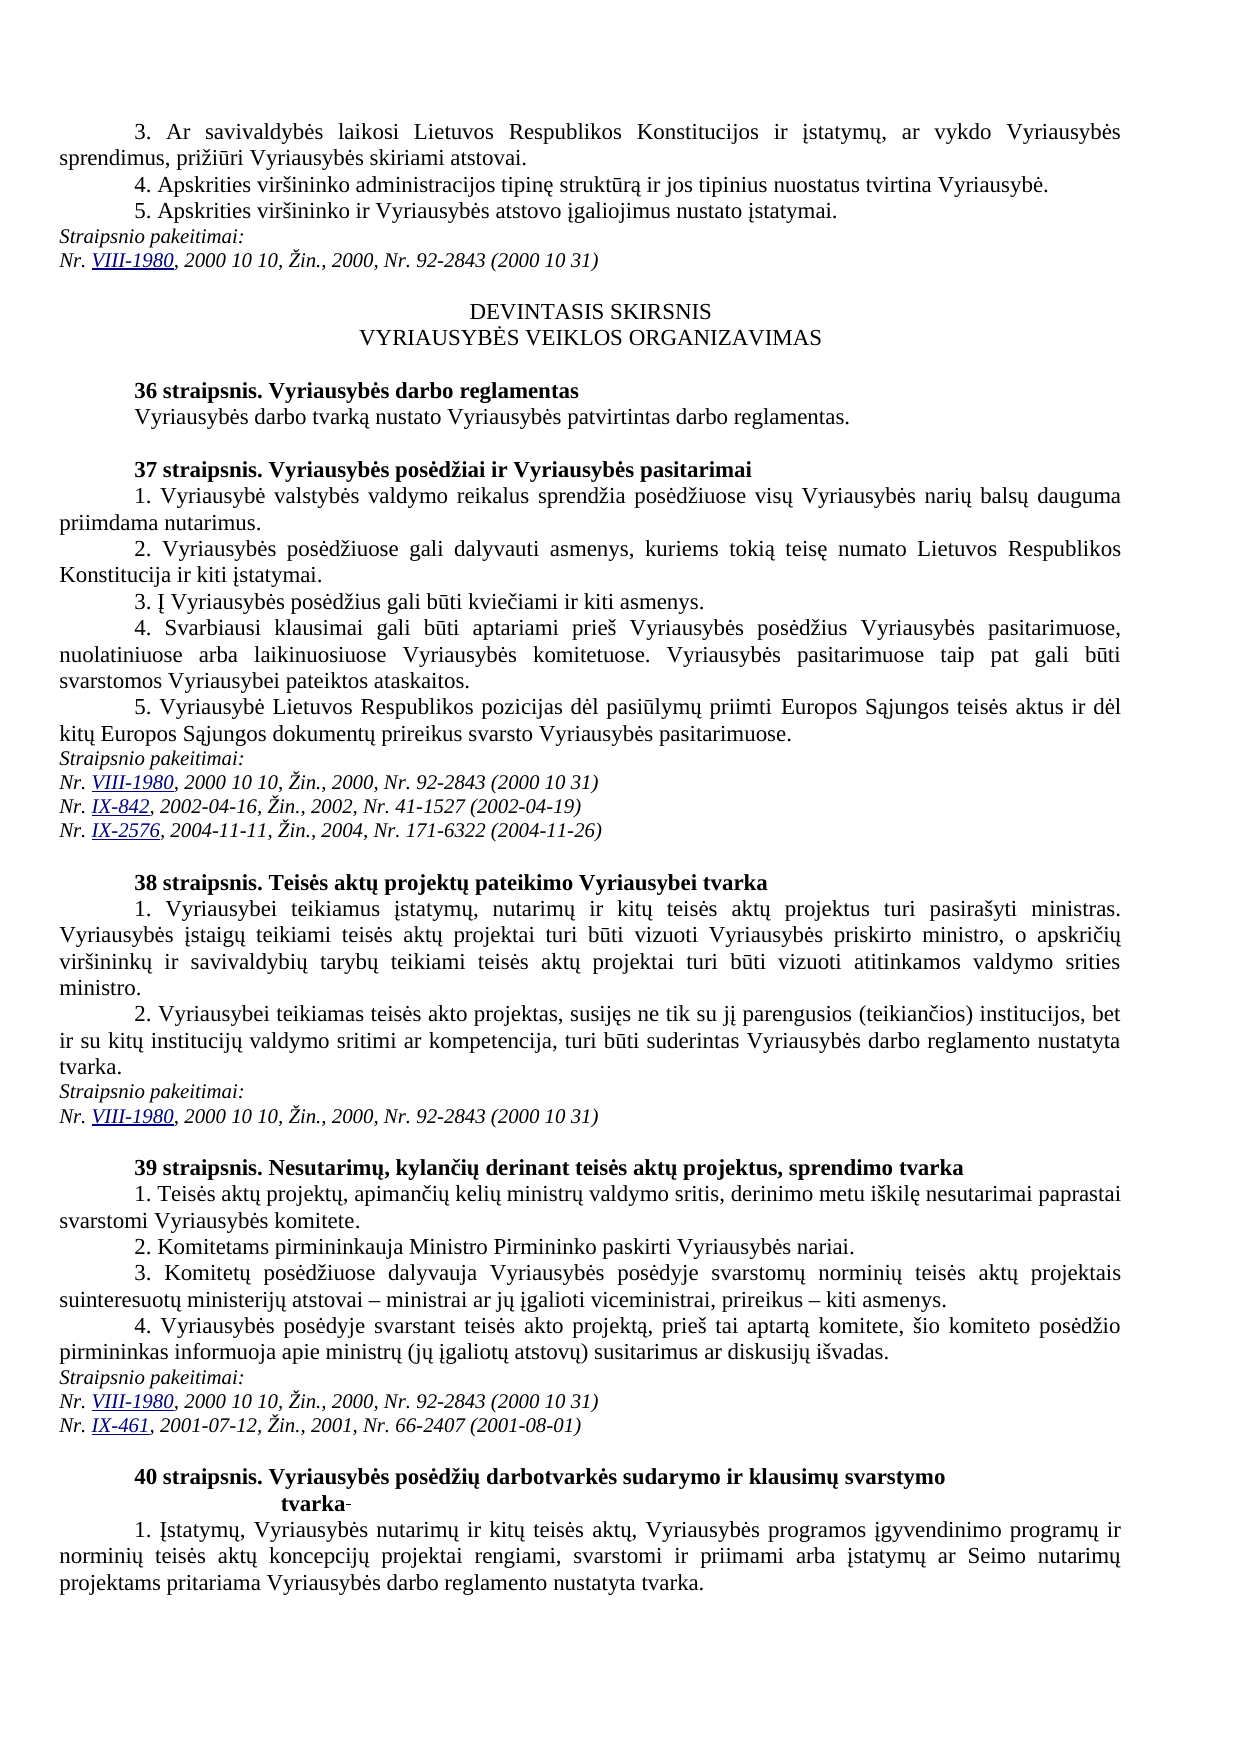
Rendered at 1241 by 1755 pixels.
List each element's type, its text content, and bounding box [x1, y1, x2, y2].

text 1. Teisės aktų projektų, apimančių kelių ministrų valdymo sritis, derinimo metu iškilę nesutarimai paprastai svarstomi Vyriausybės komitete. [59, 1180, 1122, 1233]
text 1. Vyriausybei teikiamus įstatymų, nutarimų ir kitų teisės aktų projektus turi pasirašyti ministras. Vyriausybės įstaigų teikiami teisės aktų projektai turi būti vizuoti Vyriausybės priskirto ministro, o apskričių viršininkų ir savivaldybių tarybų teikiami teisės aktų projektai turi būti vizuoti atitinkamos valdymo srities ministro. [59, 895, 1122, 1000]
text Nr. IX-842, 2002-04-16, Žin., 2002, Nr. 41-1527 (2002-04-19) [59, 794, 1122, 818]
text Nr. VIII-1980, 2000 10 10, Žin., 2000, Nr. 92-2843 (2000 10 31) [59, 1389, 1122, 1413]
text 2. Komitetams pirmininkauja Ministro Pirmininko paskirti Vyriausybės nariai. [59, 1233, 1122, 1259]
text Nr. VIII-1980, 2000 10 10, Žin., 2000, Nr. 92-2843 (2000 10 31) [59, 248, 1122, 272]
text Straipsnio pakeitimai: [59, 223, 1122, 248]
text 1. Vyriausybė valstybės valdymo reikalus sprendžia posėdžiuose visų Vyriausybės narių balsų dauguma priimdama nutarimus. [59, 482, 1122, 535]
text 4. Apskrities viršininko administracijos tipinę struktūrą ir jos tipinius nuostatus tvirtina Vyriausybė. [59, 171, 1122, 197]
text Nr. VIII-1980, 2000 10 10, Žin., 2000, Nr. 92-2843 (2000 10 31) [59, 1103, 1122, 1128]
text 2. Vyriausybei teikiamas teisės akto projektas, susijęs ne tik su jį parengusios (teikiančios) institucijos, bet ir su kitų institucijų valdymo sritimi ar kompetencija, turi būti suderintas Vyriausybės darbo reglamento nustatyta tvarka. [59, 1000, 1122, 1079]
text Straipsnio pakeitimai: [59, 1079, 1122, 1103]
text tvarka [281, 1490, 1122, 1516]
text Straipsnio pakeitimai: [59, 746, 1122, 770]
text Vyriausybės darbo tvarką nustato Vyriausybės patvirtintas darbo reglamentas. [59, 403, 1122, 430]
text 3. Į Vyriausybės posėdžius gali būti kviečiami ir kiti asmenys. [59, 588, 1122, 614]
text 4. Svarbiausi klausimai gali būti aptariami prieš Vyriausybės posėdžius Vyriausybės pasitarimuose, nuolatiniuose arba laikinuosiuose Vyriausybės komitetuose. Vyriausybės pasitarimuose taip pat gali būti svarstomos Vyriausybei pateiktos ataskaitos. [59, 614, 1122, 693]
text 1. Įstatymų, Vyriausybės nutarimų ir kitų teisės aktų, Vyriausybės programos įgyvendinimo programų ir norminių teisės aktų koncepcijų projektai rengiami, svarstomi ir priimami arba įstatymų ar Seimo nutarimų projektams pritariama Vyriausybės darbo reglamento nustatyta tvarka. [59, 1516, 1122, 1595]
text Nr. IX-2576, 2004-11-11, Žin., 2004, Nr. 171-6322 (2004-11-26) [59, 818, 1122, 842]
text 3. Ar savivaldybės laikosi Lietuvos Respublikos Konstitucijos ir įstatymų, ar vykdo Vyriausybės sprendimus, prižiūri Vyriausybės skiriami atstovai. [59, 118, 1122, 171]
text Devintasis skirsnis [59, 298, 1122, 324]
text 5. Vyriausybė Lietuvos Respublikos pozicijas dėl pasiūlymų priimti Europos Sąjungos teisės aktus ir dėl kitų Europos Sąjungos dokumentų prireikus svarsto Vyriausybės pasitarimuose. [59, 693, 1122, 746]
text 4. Vyriausybės posėdyje svarstant teisės akto projektą, prieš tai aptartą komitete, šio komiteto posėdžio pirmininkas informuoja apie ministrų (jų įgaliotų atstovų) susitarimus ar diskusijų išvadas. [59, 1312, 1122, 1365]
text Nr. IX-461, 2001-07-12, Žin., 2001, Nr. 66-2407 (2001-08-01) [59, 1413, 1122, 1437]
text VYRIAUSYBĖS VEIKLOS ORGANIZAVIMAS [59, 324, 1122, 351]
text 38 straipsnis. Teisės aktų projektų pateikimo Vyriausybei tvarka [59, 869, 1122, 895]
text 39 straipsnis. Nesutarimų, kylančių derinant teisės aktų projektus, sprendimo tvarka [134, 1154, 1122, 1180]
text 2. Vyriausybės posėdžiuose gali dalyvauti asmenys, kuriems tokią teisę numato Lietuvos Respublikos Konstitucija ir kiti įstatymai. [59, 535, 1122, 588]
text 3. Komitetų posėdžiuose dalyvauja Vyriausybės posėdyje svarstomų norminių teisės aktų projektais suinteresuotų ministerijų atstovai – ministrai ar jų įgalioti viceministrai, prireikus – kiti asmenys. [59, 1259, 1122, 1312]
text Nr. VIII-1980, 2000 10 10, Žin., 2000, Nr. 92-2843 (2000 10 31) [59, 770, 1122, 794]
text 37 straipsnis. Vyriausybės posėdžiai ir Vyriausybės pasitarimai [59, 456, 1122, 482]
text 40 straipsnis. Vyriausybės posėdžių darbotvarkės sudarymo ir klausimų svarstymo [134, 1463, 1122, 1490]
text 36 straipsnis. Vyriausybės darbo reglamentas [59, 377, 1122, 403]
text Straipsnio pakeitimai: [59, 1365, 1122, 1389]
text 5. Apskrities viršininko ir Vyriausybės atstovo įgaliojimus nustato įstatymai. [59, 197, 1122, 223]
